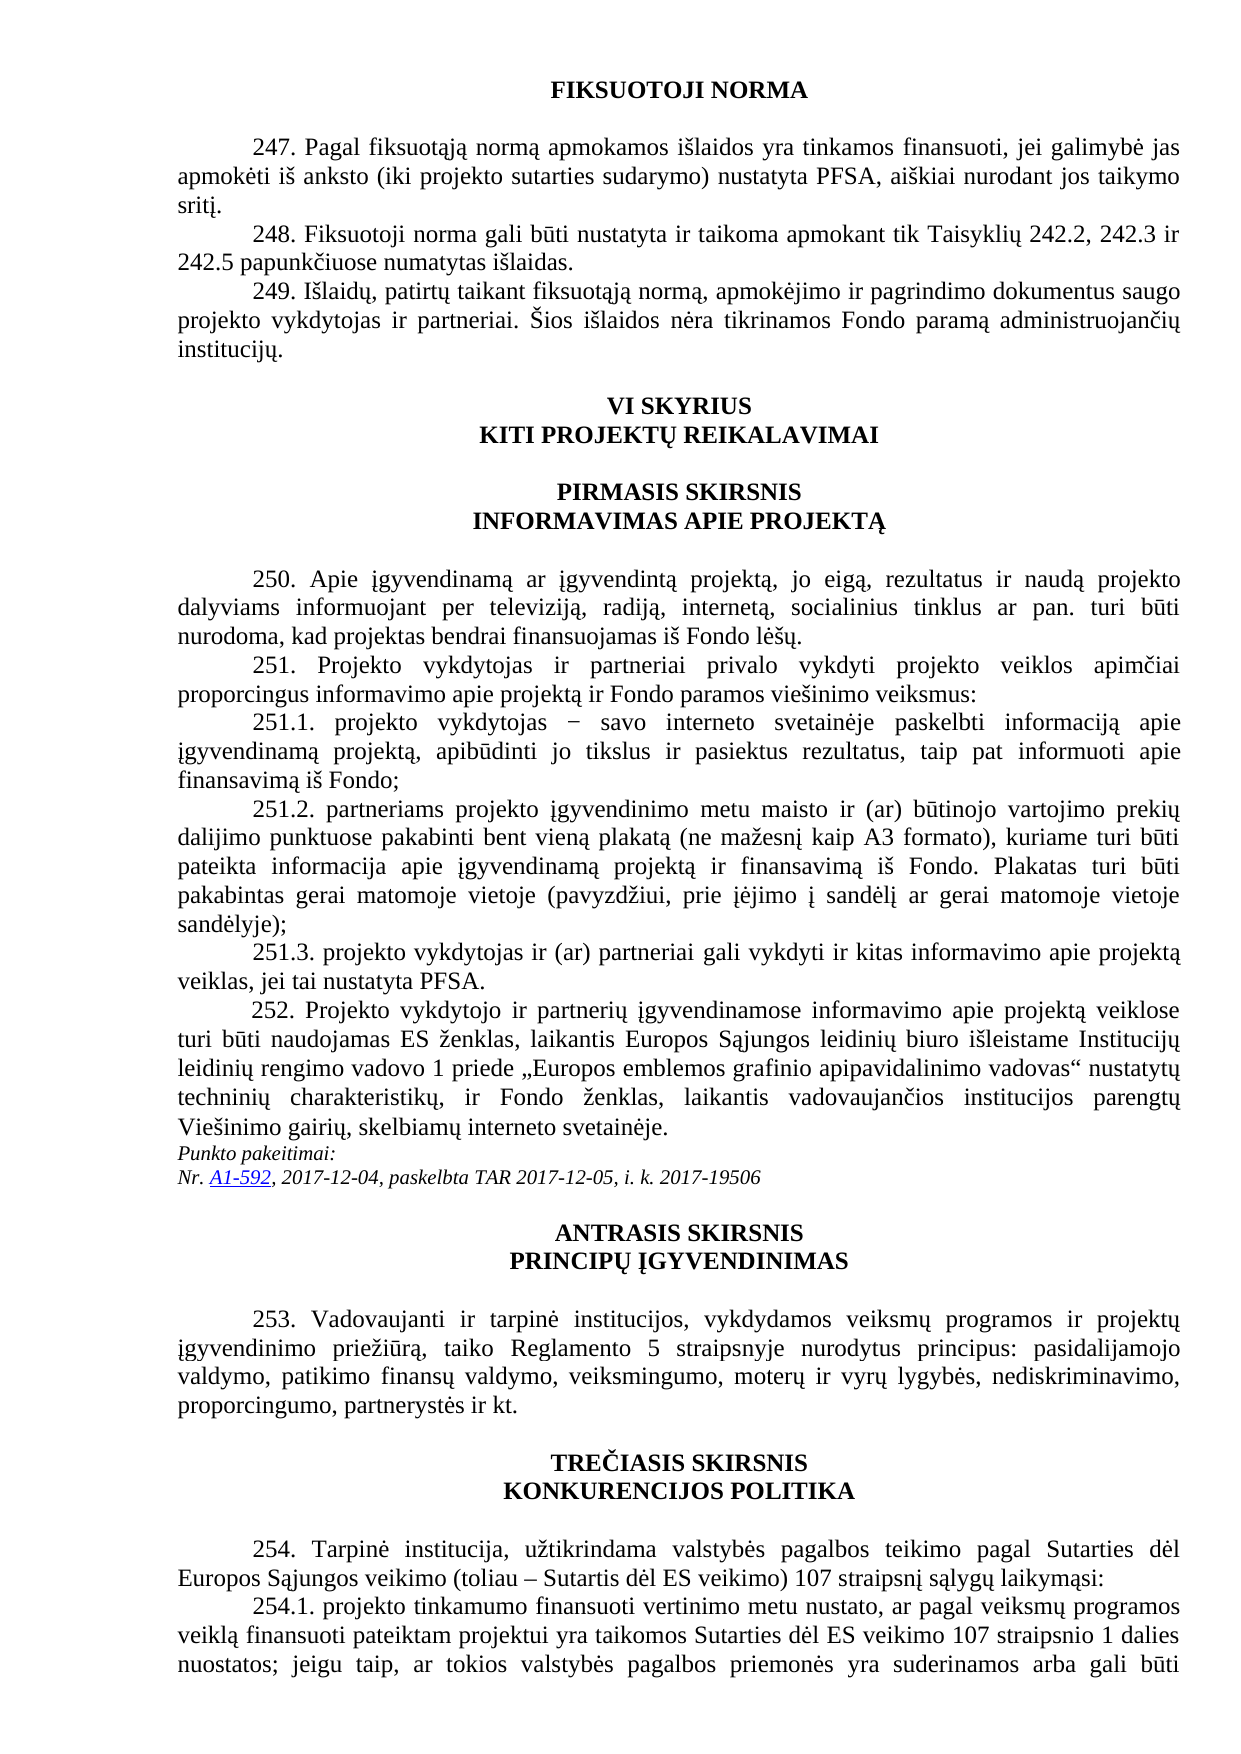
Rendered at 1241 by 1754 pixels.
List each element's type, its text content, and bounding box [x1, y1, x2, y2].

text 248. Fiksuotoji norma gali būti nustatyta ir taikoma apmokant tik Taisyklių 242.2, 242.3 ir 242.5 papunkčiuose numatytas išlaidas. [177, 219, 1181, 276]
text ANTRASIS SKIRSNIS [177, 1218, 1181, 1246]
text TREČIASIS SKIRSNIS [177, 1448, 1181, 1476]
text 251.3. projekto vykdytojas ir (ar) partneriai gali vykdyti ir kitas informavimo apie projektą veiklas, jei tai nustatyta PFSA. [177, 937, 1181, 995]
text 250. Apie įgyvendinamą ar įgyvendintą projektą, jo eigą, rezultatus ir naudą projekto dalyviams informuojant per televiziją, radiją, internetą, socialinius tinklus ar pan. turi būti nurodoma, kad projektas bendrai finansuojamas iš Fondo lėšų. [177, 564, 1181, 650]
text VI SKYRIUS [177, 391, 1181, 420]
text 254. Tarpinė institucija, užtikrindama valstybės pagalbos teikimo pagal Sutarties dėl Europos Sąjungos veikimo (toliau – Sutartis dėl ES veikimo) 107 straipsnį sąlygų laikymąsi: [177, 1534, 1181, 1591]
text INFORMAVIMAS APIE PROJEKTĄ [177, 506, 1181, 535]
text Punkto pakeitimai: [177, 1141, 1181, 1165]
text PRINCIPŲ ĮGYVENDINIMAS [177, 1246, 1181, 1275]
text 247. Pagal fiksuotąją normą apmokamos išlaidos yra tinkamos finansuoti, jei galimybė jas apmokėti iš anksto (iki projekto sutarties sudarymo) nustatyta PFSA, aiškiai nurodant jos taikymo sritį. [177, 132, 1181, 219]
text Nr. A1-592, 2017-12-04, paskelbta TAR 2017-12-05, i. k. 2017-19506 [177, 1165, 1181, 1189]
text FIKSUOTOJI NORMA [177, 75, 1181, 104]
text 251. Projekto vykdytojas ir partneriai privalo vykdyti projekto veiklos apimčiai proporcingus informavimo apie projektą ir Fondo paramos viešinimo veiksmus: [177, 650, 1181, 707]
text 252. Projekto vykdytojo ir partnerių įgyvendinamose informavimo apie projektą veiklose turi būti naudojamas ES ženklas, laikantis Europos Sąjungos leidinių biuro išleistame Institucijų leidinių rengimo vadovo 1 priede „Europos emblemos grafinio apipavidalinimo vadovas“ nustatytų techninių charakteristikų, ir Fondo ženklas, laikantis vadovaujančios institucijos parengtų Viešinimo gairių, skelbiamų interneto svetainėje. [177, 995, 1181, 1141]
text 251.1. projekto vykdytojas − savo interneto svetainėje paskelbti informaciją apie įgyvendinamą projektą, apibūdinti jo tikslus ir pasiektus rezultatus, taip pat informuoti apie finansavimą iš Fondo; [177, 707, 1181, 794]
text 249. Išlaidų, patirtų taikant fiksuotąją normą, apmokėjimo ir pagrindimo dokumentus saugo projekto vykdytojas ir partneriai. Šios išlaidos nėra tikrinamos Fondo paramą administruojančių institucijų. [177, 276, 1181, 362]
text 251.2. partneriams projekto įgyvendinimo metu maisto ir (ar) būtinojo vartojimo prekių dalijimo punktuose pakabinti bent vieną plakatą (ne mažesnį kaip A3 formato), kuriame turi būti pateikta informacija apie įgyvendinamą projektą ir finansavimą iš Fondo. Plakatas turi būti pakabintas gerai matomoje vietoje (pavyzdžiui, prie įėjimo į sandėlį ar gerai matomoje vietoje sandėlyje); [177, 794, 1181, 937]
text PIRMASIS SKIRSNIS [177, 477, 1181, 506]
text KITI PROJEKTŲ REIKALAVIMAI [177, 420, 1181, 449]
text 253. Vadovaujanti ir tarpinė institucijos, vykdydamos veiksmų programos ir projektų įgyvendinimo priežiūrą, taiko Reglamento 5 straipsnyje nurodytus principus: pasidalijamojo valdymo, patikimo finansų valdymo, veiksmingumo, moterų ir vyrų lygybės, nediskriminavimo, proporcingumo, partnerystės ir kt. [177, 1304, 1181, 1419]
text 254.1. projekto tinkamumo finansuoti vertinimo metu nustato, ar pagal veiksmų programos veiklą finansuoti pateiktam projektui yra taikomos Sutarties dėl ES veikimo 107 straipsnio 1 dalies nuostatos; jeigu taip, ar tokios valstybės pagalbos priemonės yra suderinamos arba gali būti [177, 1591, 1181, 1678]
text KONKURENCIJOS POLITIKA [177, 1476, 1181, 1505]
